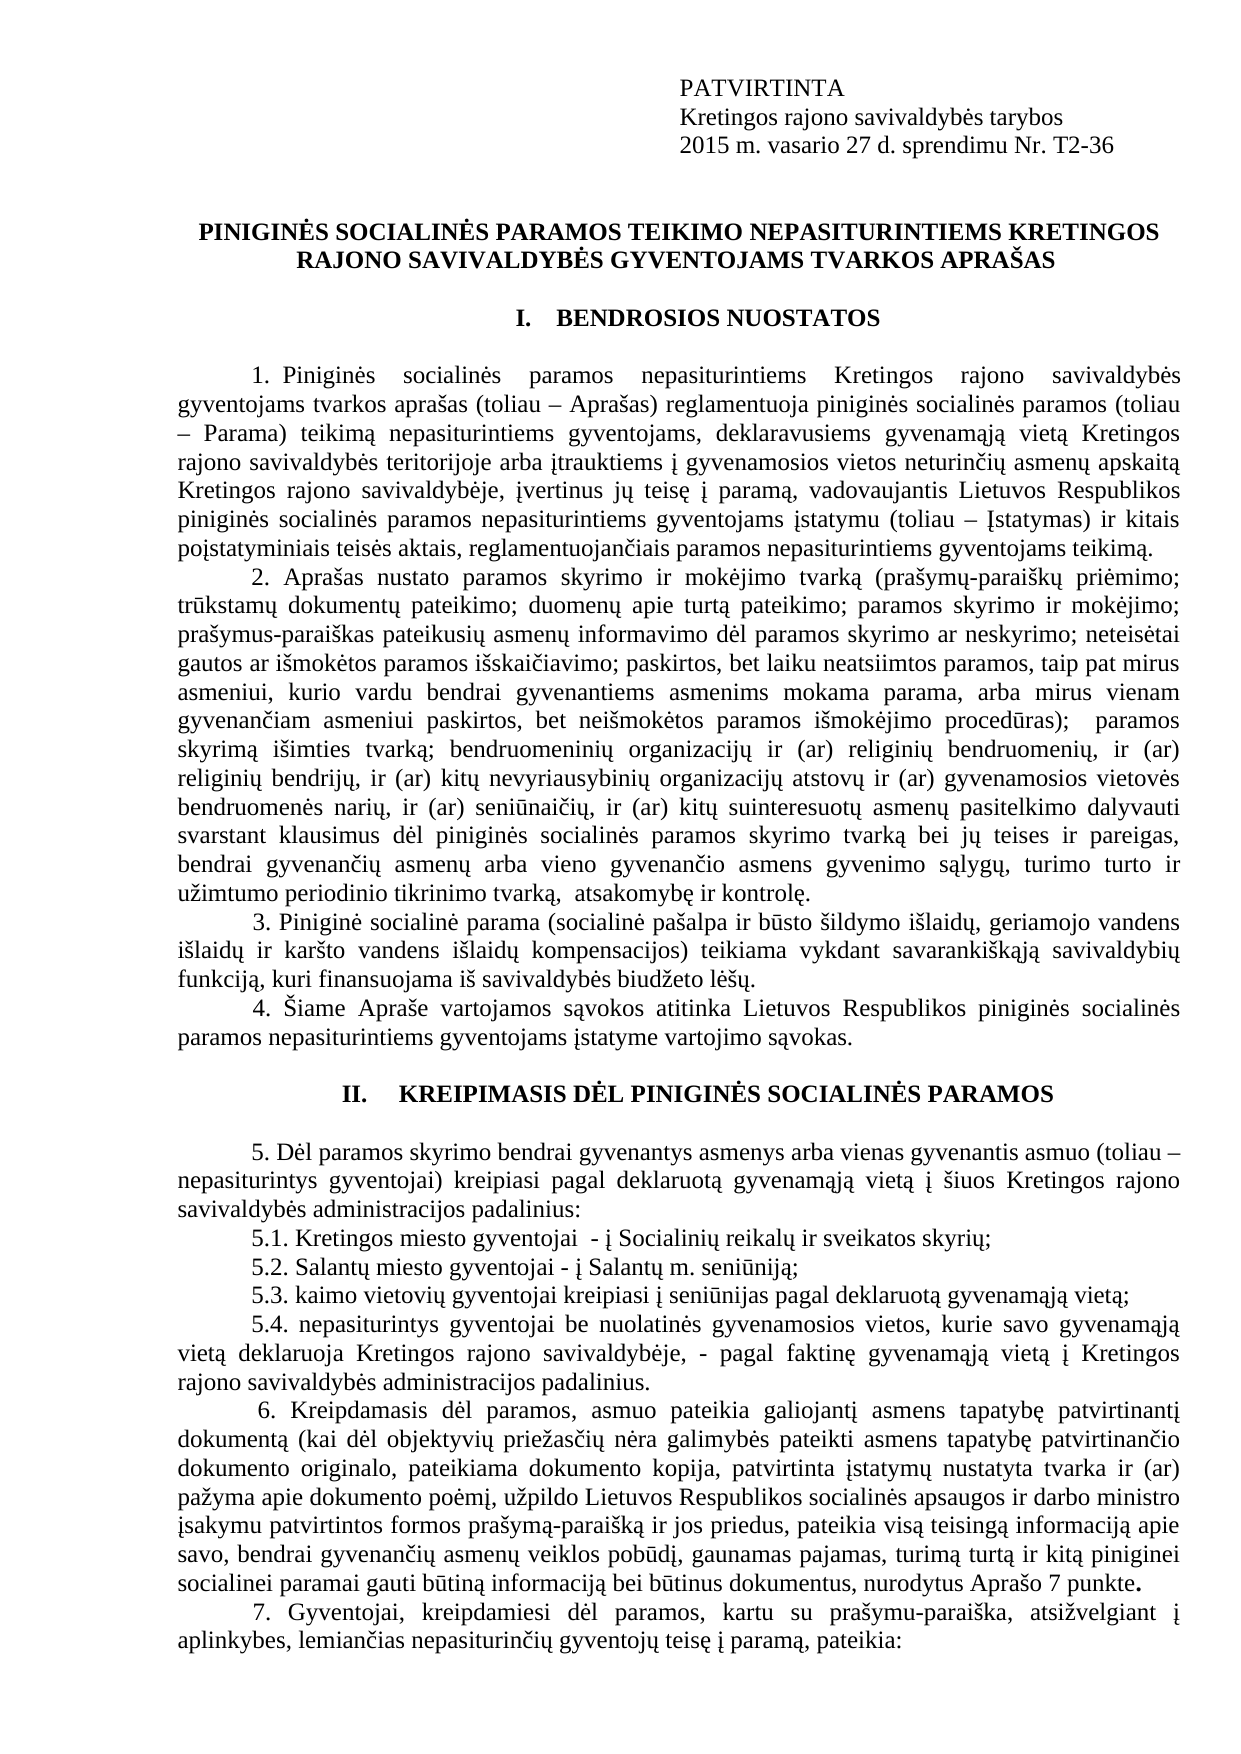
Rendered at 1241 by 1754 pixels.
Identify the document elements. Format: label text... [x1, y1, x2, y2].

text 3. Piniginė socialinė parama (socialinė pašalpa ir būsto šildymo išlaidų, geriamojo vandens išlaidų ir karšto vandens išlaidų kompensacijos) teikiama vykdant savarankiškąją savivaldybių funkciją, kuri finansuojama iš savivaldybės biudžeto lėšų. [177, 907, 1181, 993]
text 5.3. kaimo vietovių gyventojai kreipiasi į seniūnijas pagal deklaruotą gyvenamąją vietą; [177, 1281, 1181, 1309]
text I. BENDROSIOS NUOSTATOS [215, 303, 1181, 332]
text 2015 m. vasario 27 d. sprendimu Nr. T2-36 [177, 131, 1181, 159]
text 5.4. nepasiturintys gyventojai be nuolatinės gyvenamosios vietos, kurie savo gyvenamąją vietą deklaruoja Kretingos rajono savivaldybėje, - pagal faktinę gyvenamąją vietą į Kretingos rajono savivaldybės administracijos padalinius. [177, 1309, 1181, 1396]
text 7. Gyventojai, kreipdamiesi dėl paramos, kartu su prašymu-paraiška, atsižvelgiant į aplinkybes, lemiančias nepasiturinčių gyventojų teisę į paramą, pateikia: [177, 1597, 1181, 1654]
text Kretingos rajono savivaldybės tarybos [177, 102, 1181, 131]
text II. KREIPIMASIS DĖL PINIGINĖS SOCIALINĖS PARAMOS [215, 1079, 1181, 1108]
text PATVIRTINTA [177, 73, 1181, 102]
text 2. Aprašas nustato paramos skyrimo ir mokėjimo tvarką (prašymų-paraiškų priėmimo; trūkstamų dokumentų pateikimo; duomenų apie turtą pateikimo; paramos skyrimo ir mokėjimo; prašymus-paraiškas pateikusių asmenų informavimo dėl paramos skyrimo ar neskyrimo; neteisėtai gautos ar išmokėtos paramos išskaičiavimo; paskirtos, bet laiku neatsiimtos paramos, taip pat mirus asmeniui, kurio vardu bendrai gyvenantiems asmenims mokama parama, arba mirus vienam gyvenančiam asmeniui paskirtos, bet neišmokėtos paramos išmokėjimo procedūras); paramos skyrimą išimties tvarką; bendruomeninių organizacijų ir (ar) religinių bendruomenių, ir (ar) religinių bendrijų, ir (ar) kitų nevyriausybinių organizacijų atstovų ir (ar) gyvenamosios vietovės bendruomenės narių, ir (ar) seniūnaičių, ir (ar) kitų suinteresuotų asmenų pasitelkimo dalyvauti svarstant klausimus dėl piniginės socialinės paramos skyrimo tvarką bei jų teises ir pareigas, bendrai gyvenančių asmenų arba vieno gyvenančio asmens gyvenimo sąlygų, turimo turto ir užimtumo periodinio tikrinimo tvarką, atsakomybę ir kontrolę. [177, 562, 1181, 907]
text 6. Kreipdamasis dėl paramos, asmuo pateikia galiojantį asmens tapatybę patvirtinantį dokumentą (kai dėl objektyvių priežasčių nėra galimybės pateikti asmens tapatybę patvirtinančio dokumento originalo, pateikiama dokumento kopija, patvirtinta įstatymų nustatyta tvarka ir (ar) pažyma apie dokumento poėmį, užpildo Lietuvos Respublikos socialinės apsaugos ir darbo ministro įsakymu patvirtintos formos prašymą-paraišką ir jos priedus, pateikia visą teisingą informaciją apie savo, bendrai gyvenančių asmenų veiklos pobūdį, gaunamas pajamas, turimą turtą ir kitą piniginei socialinei paramai gauti būtiną informaciją bei būtinus dokumentus, nurodytus Aprašo 7 punkte. [177, 1396, 1181, 1597]
text 5. Dėl paramos skyrimo bendrai gyvenantys asmenys arba vienas gyvenantis asmuo (toliau – nepasiturintys gyventojai) kreipiasi pagal deklaruotą gyvenamąją vietą į šiuos Kretingos rajono savivaldybės administracijos padalinius: [177, 1137, 1181, 1223]
text PINIGINĖS SOCIALINĖS PARAMOS TEIKIMO NEPASITURINTIEMS KRETINGOS RAJONO SAVIVALDYBĖS GYVENTOJAMS TVARKOS APRAŠAS [177, 217, 1181, 274]
text 1. Piniginės socialinės paramos nepasiturintiems Kretingos rajono savivaldybės gyventojams tvarkos aprašas (toliau – Aprašas) reglamentuoja piniginės socialinės paramos (toliau – Parama) teikimą nepasiturintiems gyventojams, deklaravusiems gyvenamąją vietą Kretingos rajono savivaldybės teritorijoje arba įtrauktiems į gyvenamosios vietos neturinčių asmenų apskaitą Kretingos rajono savivaldybėje, įvertinus jų teisę į paramą, vadovaujantis Lietuvos Respublikos piniginės socialinės paramos nepasiturintiems gyventojams įstatymu (toliau – Įstatymas) ir kitais poįstatyminiais teisės aktais, reglamentuojančiais paramos nepasiturintiems gyventojams teikimą. [177, 361, 1181, 562]
text 5.2. Salantų miesto gyventojai - į Salantų m. seniūniją; [177, 1252, 1181, 1281]
text 5.1. Kretingos miesto gyventojai - į Socialinių reikalų ir sveikatos skyrių; [177, 1223, 1181, 1252]
text 4. Šiame Apraše vartojamos sąvokos atitinka Lietuvos Respublikos piniginės socialinės paramos nepasiturintiems gyventojams įstatyme vartojimo sąvokas. [177, 993, 1181, 1051]
